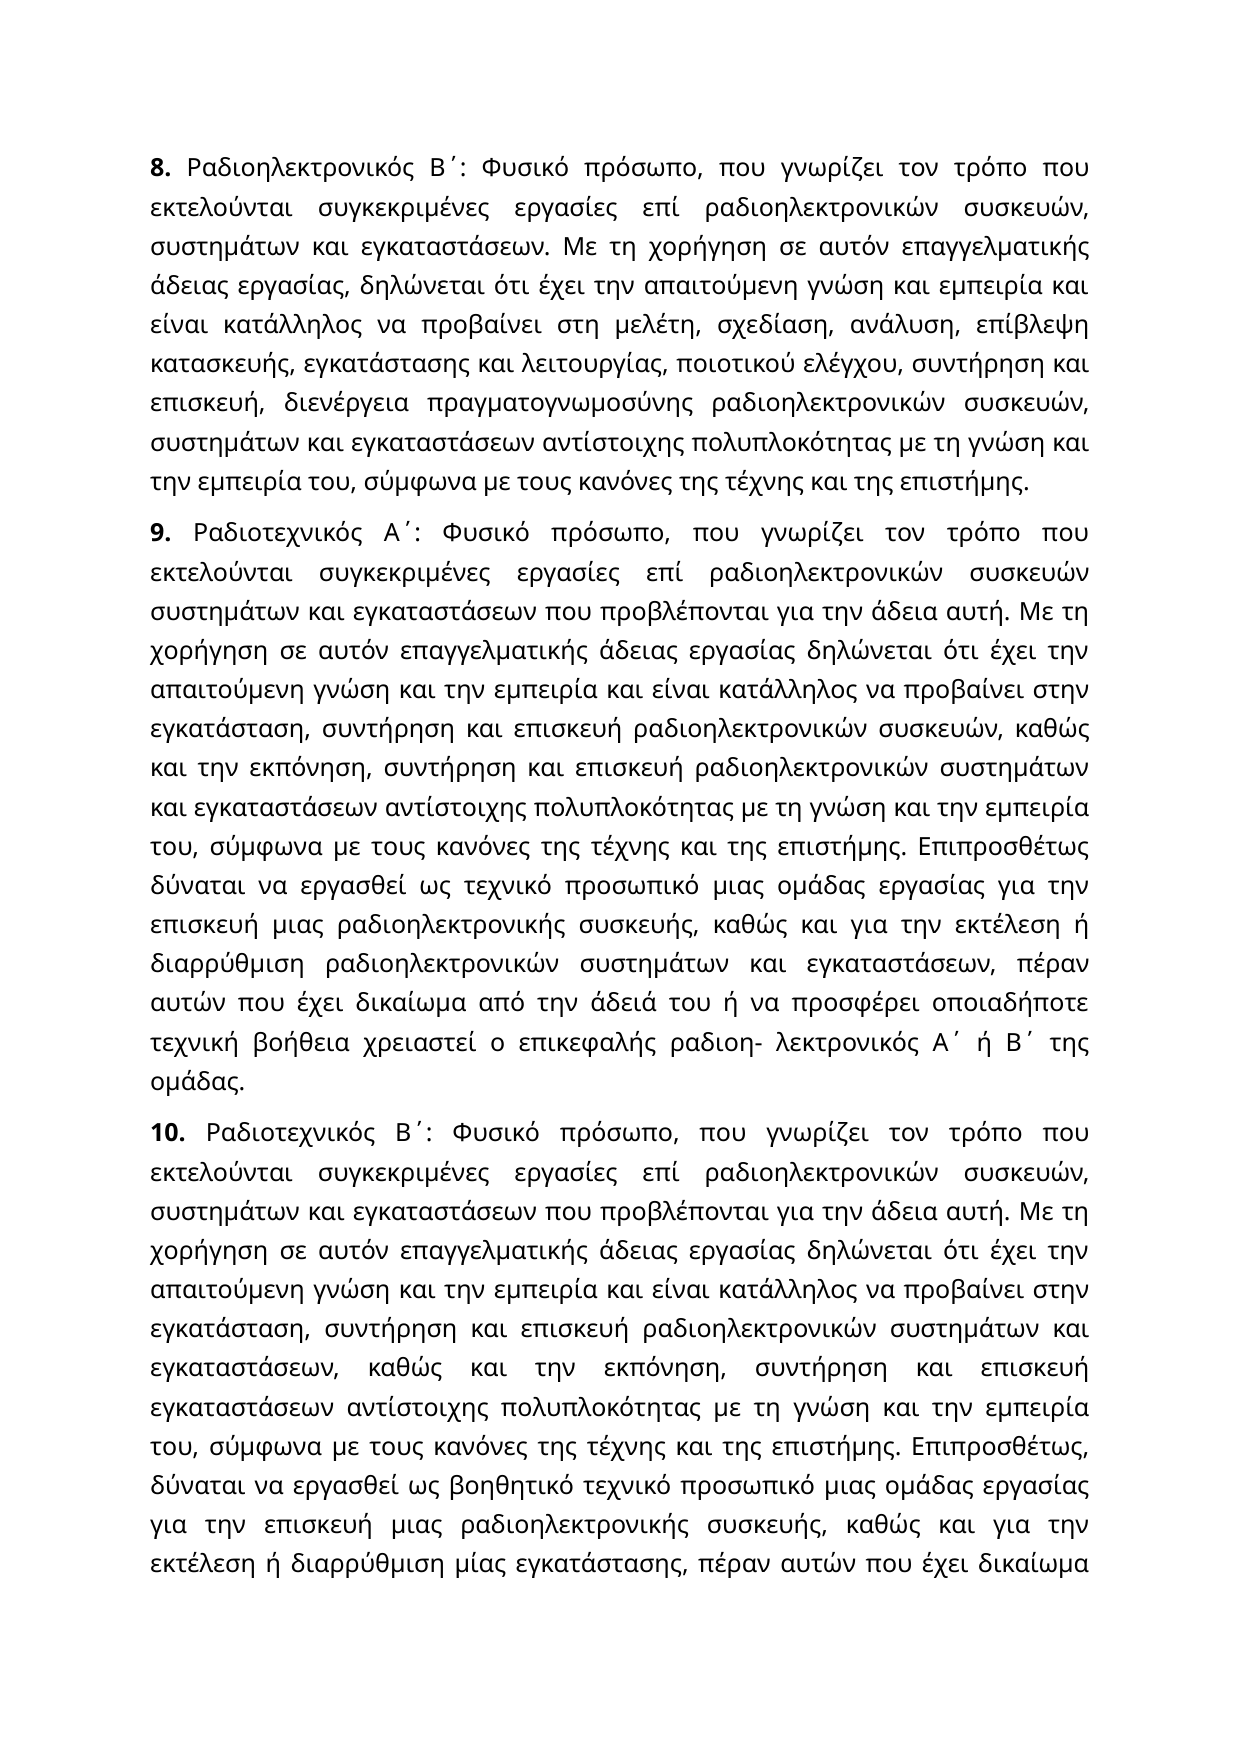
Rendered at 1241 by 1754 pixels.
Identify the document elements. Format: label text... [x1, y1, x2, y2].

text 9. Ραδιοτεχνικός Α΄: Φυσικό πρόσωπο, που γνωρίζει τον τρόπο που εκτελούνται συγκεκριμένες εργασίες επί ραδιοηλεκτρονικών συσκευών συστημάτων και εγκαταστάσεων που προβλέπονται για την άδεια αυτή. Με τη χορήγηση σε αυτόν επαγγελματικής άδειας εργασίας δηλώνεται ότι έχει την απαιτούμενη γνώση και την εμπειρία και είναι κατάλληλος να προβαίνει στην εγκατάσταση, συντήρηση και επισκευή ραδιοηλεκτρονικών συσκευών, καθώς και την εκπόνηση, συντήρηση και επισκευή ραδιοηλεκτρονικών συστημάτων και εγκαταστάσεων αντίστοιχης πολυπλοκότητας με τη γνώση και την εμπειρία του, σύμφωνα με τους κανόνες της τέχνης και της επιστήμης. Επιπροσθέτως δύναται να εργασθεί ως τεχνικό προσωπικό μιας ομάδας εργασίας για την επισκευή μιας ραδιοηλεκτρονικής συσκευής, καθώς και για την εκτέλεση ή διαρρύθμιση ραδιοηλεκτρονικών συστημάτων και εγκαταστάσεων, πέραν αυτών που έχει δικαίωμα από την άδειά του ή να προσφέρει οποιαδήποτε τεχνική βοήθεια χρειαστεί ο επικεφαλής ραδιοη- λεκτρονικός Α΄ ή Β΄ της ομάδας. [150, 515, 1090, 1097]
text 10. Ραδιοτεχνικός Β΄: Φυσικό πρόσωπο, που γνωρίζει τον τρόπο που εκτελούνται συγκεκριμένες εργασίες επί ραδιοηλεκτρονικών συσκευών, συστημάτων και εγκαταστάσεων που προβλέπονται για την άδεια αυτή. Με τη χορήγηση σε αυτόν επαγγελματικής άδειας εργασίας δηλώνεται ότι έχει την απαιτούμενη γνώση και την εμπειρία και είναι κατάλληλος να προβαίνει στην εγκατάσταση, συντήρηση και επισκευή ραδιοηλεκτρονικών συστημάτων και εγκαταστάσεων, καθώς και την εκπόνηση, συντήρηση και επισκευή εγκαταστάσεων αντίστοιχης πολυπλοκότητας με τη γνώση και την εμπειρία του, σύμφωνα με τους κανόνες της τέχνης και της επιστήμης. Επιπροσθέτως, δύναται να εργασθεί ως βοηθητικό τεχνικό προσωπικό μιας ομάδας εργασίας για την επισκευή μιας ραδιοηλεκτρονικής συσκευής, καθώς και για την εκτέλεση ή διαρρύθμιση μίας εγκατάστασης, πέραν αυτών που έχει δικαίωμα [150, 1115, 1090, 1580]
text 8. Ραδιοηλεκτρονικός Β΄: Φυσικό πρόσωπο, που γνωρίζει τον τρόπο που εκτελούνται συγκεκριμένες εργασίες επί ραδιοηλεκτρονικών συσκευών, συστημάτων και εγκαταστάσεων. Με τη χορήγηση σε αυτόν επαγγελματικής άδειας εργασίας, δηλώνεται ότι έχει την απαιτούμενη γνώση και εμπειρία και είναι κατάλληλος να προβαίνει στη μελέτη, σχεδίαση, ανάλυση, επίβλεψη κατασκευής, εγκατάστασης και λειτουργίας, ποιοτικού ελέγχου, συντήρηση και επισκευή, διενέργεια πραγματογνωμοσύνης ραδιοηλεκτρονικών συσκευών, συστημάτων και εγκαταστάσεων αντίστοιχης πολυπλοκότητας με τη γνώση και την εμπειρία του, σύμφωνα με τους κανόνες της τέχνης και της επιστήμης. [150, 150, 1090, 497]
